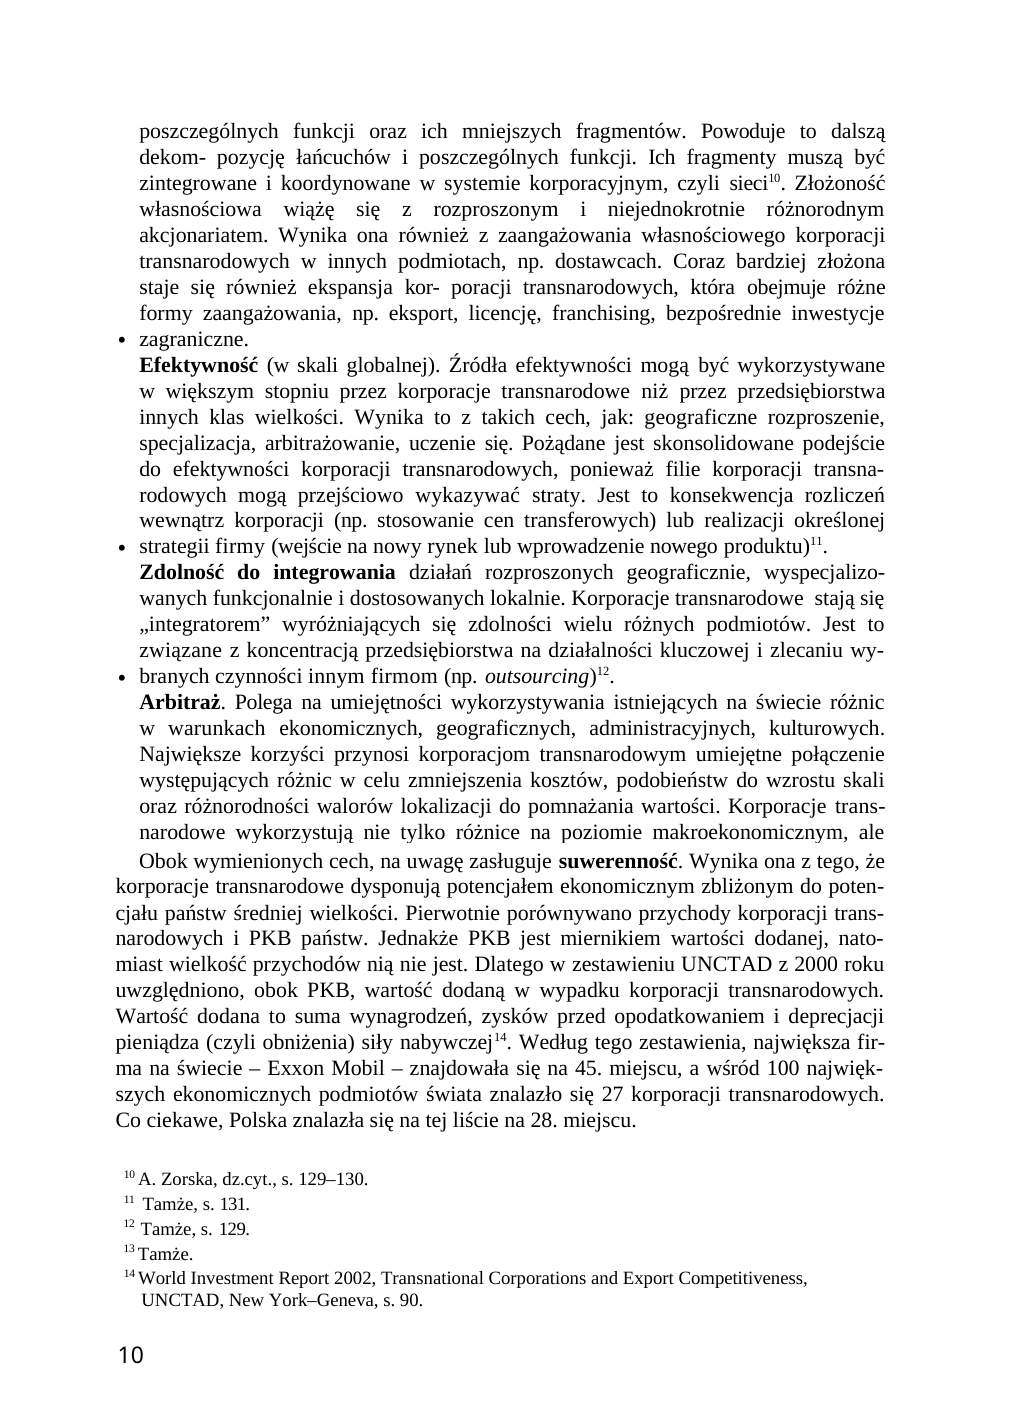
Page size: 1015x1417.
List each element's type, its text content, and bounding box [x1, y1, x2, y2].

text • [117, 533, 128, 562]
text 100 [117, 1339, 153, 1369]
text 11 Tamże, s. 131. [124, 1192, 887, 1214]
text Efektywność (w skali globalnej). Źródła efektywności mogą być wykorzystywane w większym stopniu przez korporacje transnarodowe niż przez przedsiębiorstwa innych klas wielkości. Wynika to z takich cech, jak: geograficzne rozproszenie, specjalizacja, arbitrażowanie, uczenie się. Pożądane jest skonsolidowane podejście do efektywności korporacji transnarodowych, ponieważ filie korporacji transna- rodowych mogą przejściowo wykazywać straty. Jest to konsekwencja rozliczeń wewnątrz korporacji (np. stosowanie cen transferowych) lub realizacji określonej strategii firmy (wejście na nowy rynek lub wprowadzenie nowego produktu)11. [139, 352, 886, 559]
text • [117, 663, 128, 692]
text Arbitraż. Polega na umiejętności wykorzystywania istniejących na świecie różnic w warunkach ekonomicznych, geograficznych, administracyjnych, kulturowych. Największe korzyści przynosi korporacjom transnarodowym umiejętne połączenie występujących różnic w celu zmniejszenia kosztów, podobieństw do wzrostu skali oraz różnorodności walorów lokalizacji do pomnażania wartości. Korporacje trans- narodowe wykorzystują nie tylko różnice na poziomie makroekonomicznym, ale również, w coraz większym stopniu, na poziomie sektorów i branż13. [139, 689, 886, 843]
text Sławomir Wyciślak [117, 62, 271, 68]
text poszczególnych funkcji oraz ich mniejszych fragmentów. Powoduje to dalszą dekom- pozycję łańcuchów i poszczególnych funkcji. Ich fragmenty muszą być zintegrowane i koordynowane w systemie korporacyjnym, czyli sieci10. Złożoność własnościowa wiążę się z rozproszonym i niejednokrotnie różnorodnym akcjonariatem. Wynika ona również z zaangażowania własnościowego korporacji transnarodowych w innych podmiotach, np. dostawcach. Coraz bardziej złożona staje się również ekspansja kor- poracji transnarodowych, która obejmuje różne formy zaangażowania, np. eksport, licencję, franchising, bezpośrednie inwestycje zagraniczne. [139, 118, 886, 351]
text Obok wymienionych cech, na uwagę zasługuje suwerenność. Wynika ona z tego, że korporacje transnarodowe dysponują potencjałem ekonomicznym zbliżonym do poten- cjału państw średniej wielkości. Pierwotnie porównywano przychody korporacji trans- narodowych i PKB państw. Jednakże PKB jest miernikiem wartości dodanej, nato- miast wielkość przychodów nią nie jest. Dlatego w zestawieniu UNCTAD z 2000 roku uwzględniono, obok PKB, wartość dodaną w wypadku korporacji transnarodowych. Wartość dodana to suma wynagrodzeń, zysków przed opodatkowaniem i deprecjacji pieniądza (czyli obniżenia) siły nabywczej14. Według tego zestawienia, największa fir- ma na świecie – Exxon Mobil – znajdowała się na 45. miejscu, a wśród 100 najwięk- szych ekonomicznych podmiotów świata znalazło się 27 korporacji transnarodowych. Co ciekawe, Polska znalazła się na tej liście na 28. miejscu. [115, 848, 886, 1132]
text 14 World Investment Report 2002, Transnational Corporations and Export Competitiveness, UNCTAD, New York–Geneva, s. 90. [123, 1267, 887, 1311]
text • [117, 325, 128, 353]
text 10 A. Zorska, dz.cyt., s. 129–130. [123, 1167, 887, 1189]
text 12 Tamże, s. 129. [123, 1217, 887, 1239]
text Zdolność do integrowania działań rozproszonych geograficznie, wyspecjalizo- wanych funkcjonalnie i dostosowanych lokalnie. Korporacje transnarodowe stają się „integratorem” wyróżniających się zdolności wielu różnych podmiotów. Jest to związane z koncentracją przedsiębiorstwa na działalności kluczowej i zlecaniu wy- branych czynności innym firmom (np. outsourcing)12. [139, 559, 886, 688]
text 13 Tamże. [123, 1242, 887, 1264]
